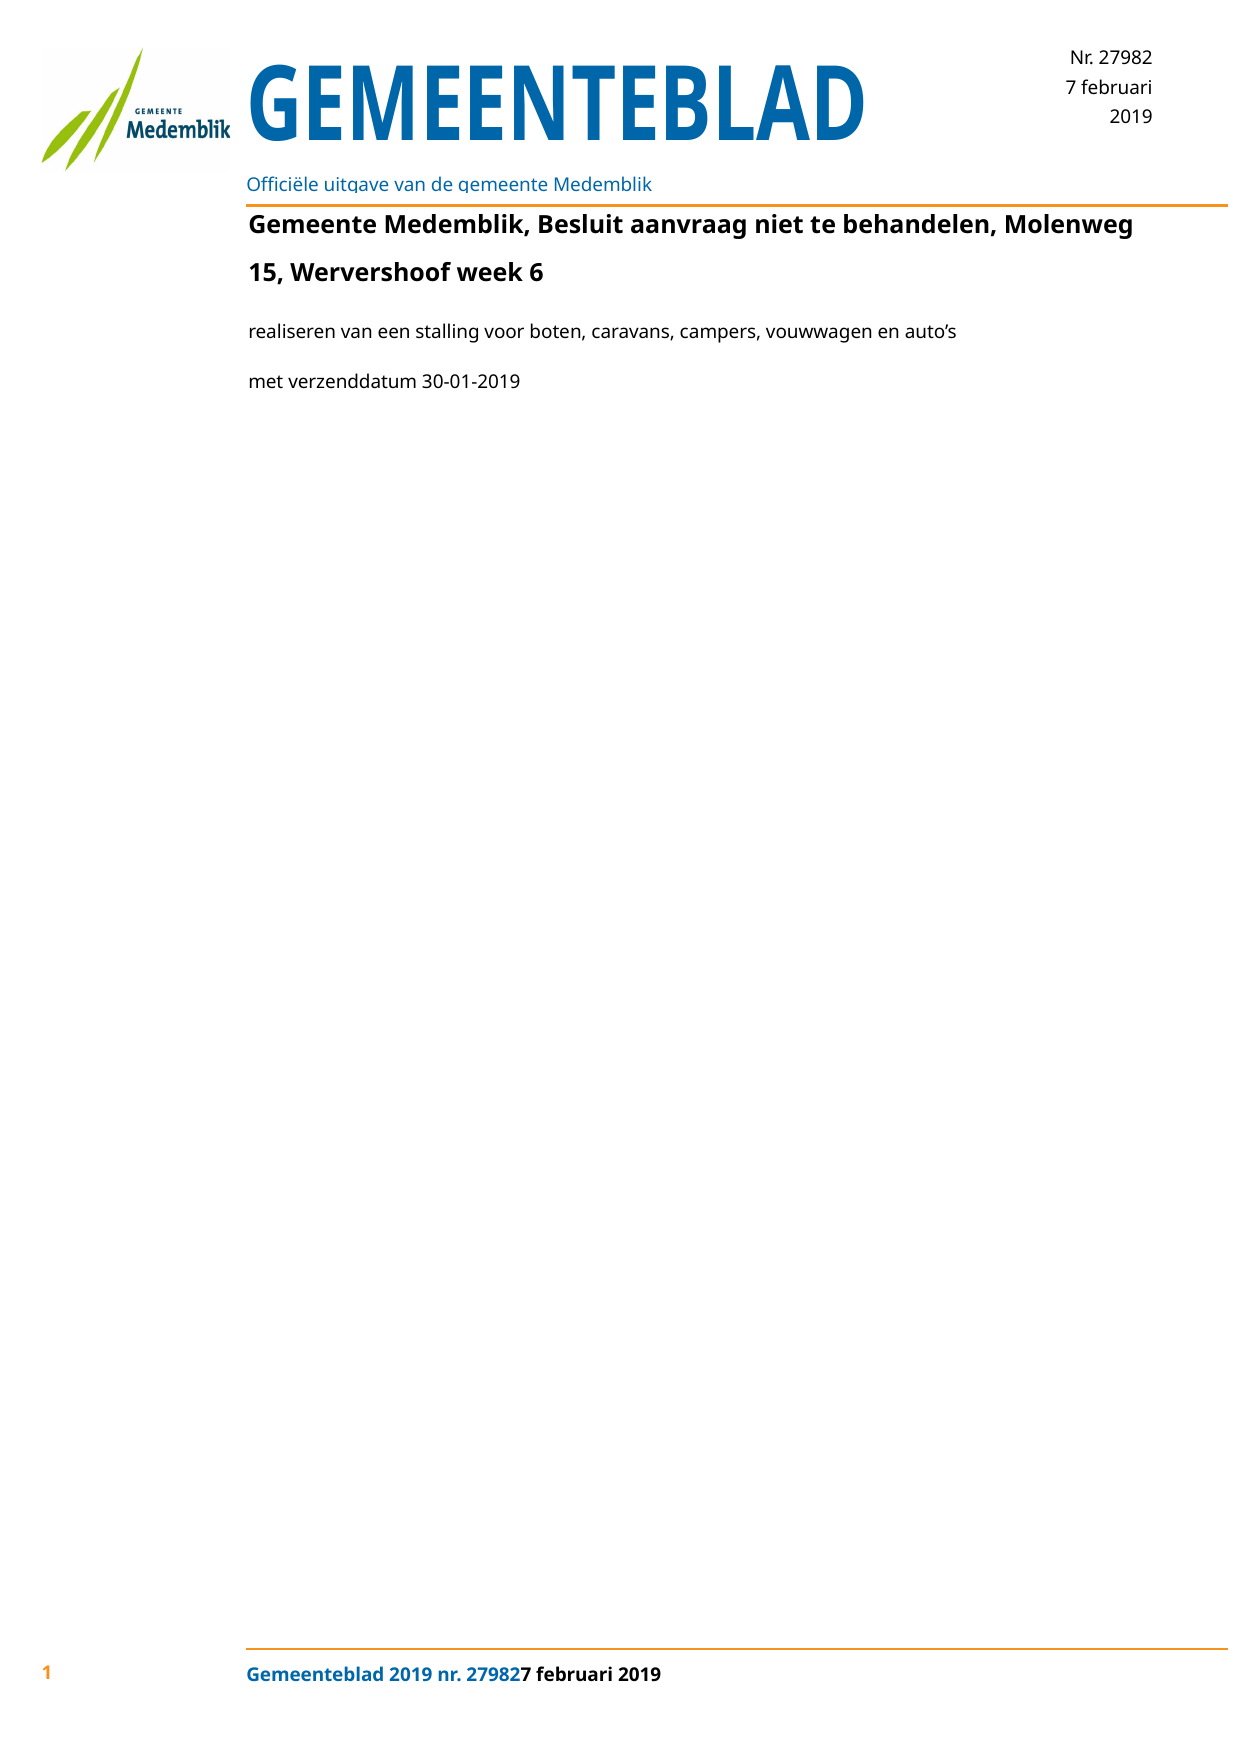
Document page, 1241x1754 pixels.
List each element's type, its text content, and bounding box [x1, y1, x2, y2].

text realiseren van een stalling voor boten, caravans, campers, vouwwagen en auto’s [248, 318, 1152, 344]
picture [41, 47, 231, 172]
text Gemeente Medemblik, Besluit aanvraag niet te behandelen, Molenweg 15, Wervershoof week 6 [248, 207, 1152, 288]
text met verzenddatum 30-01-2019 [248, 368, 1152, 394]
